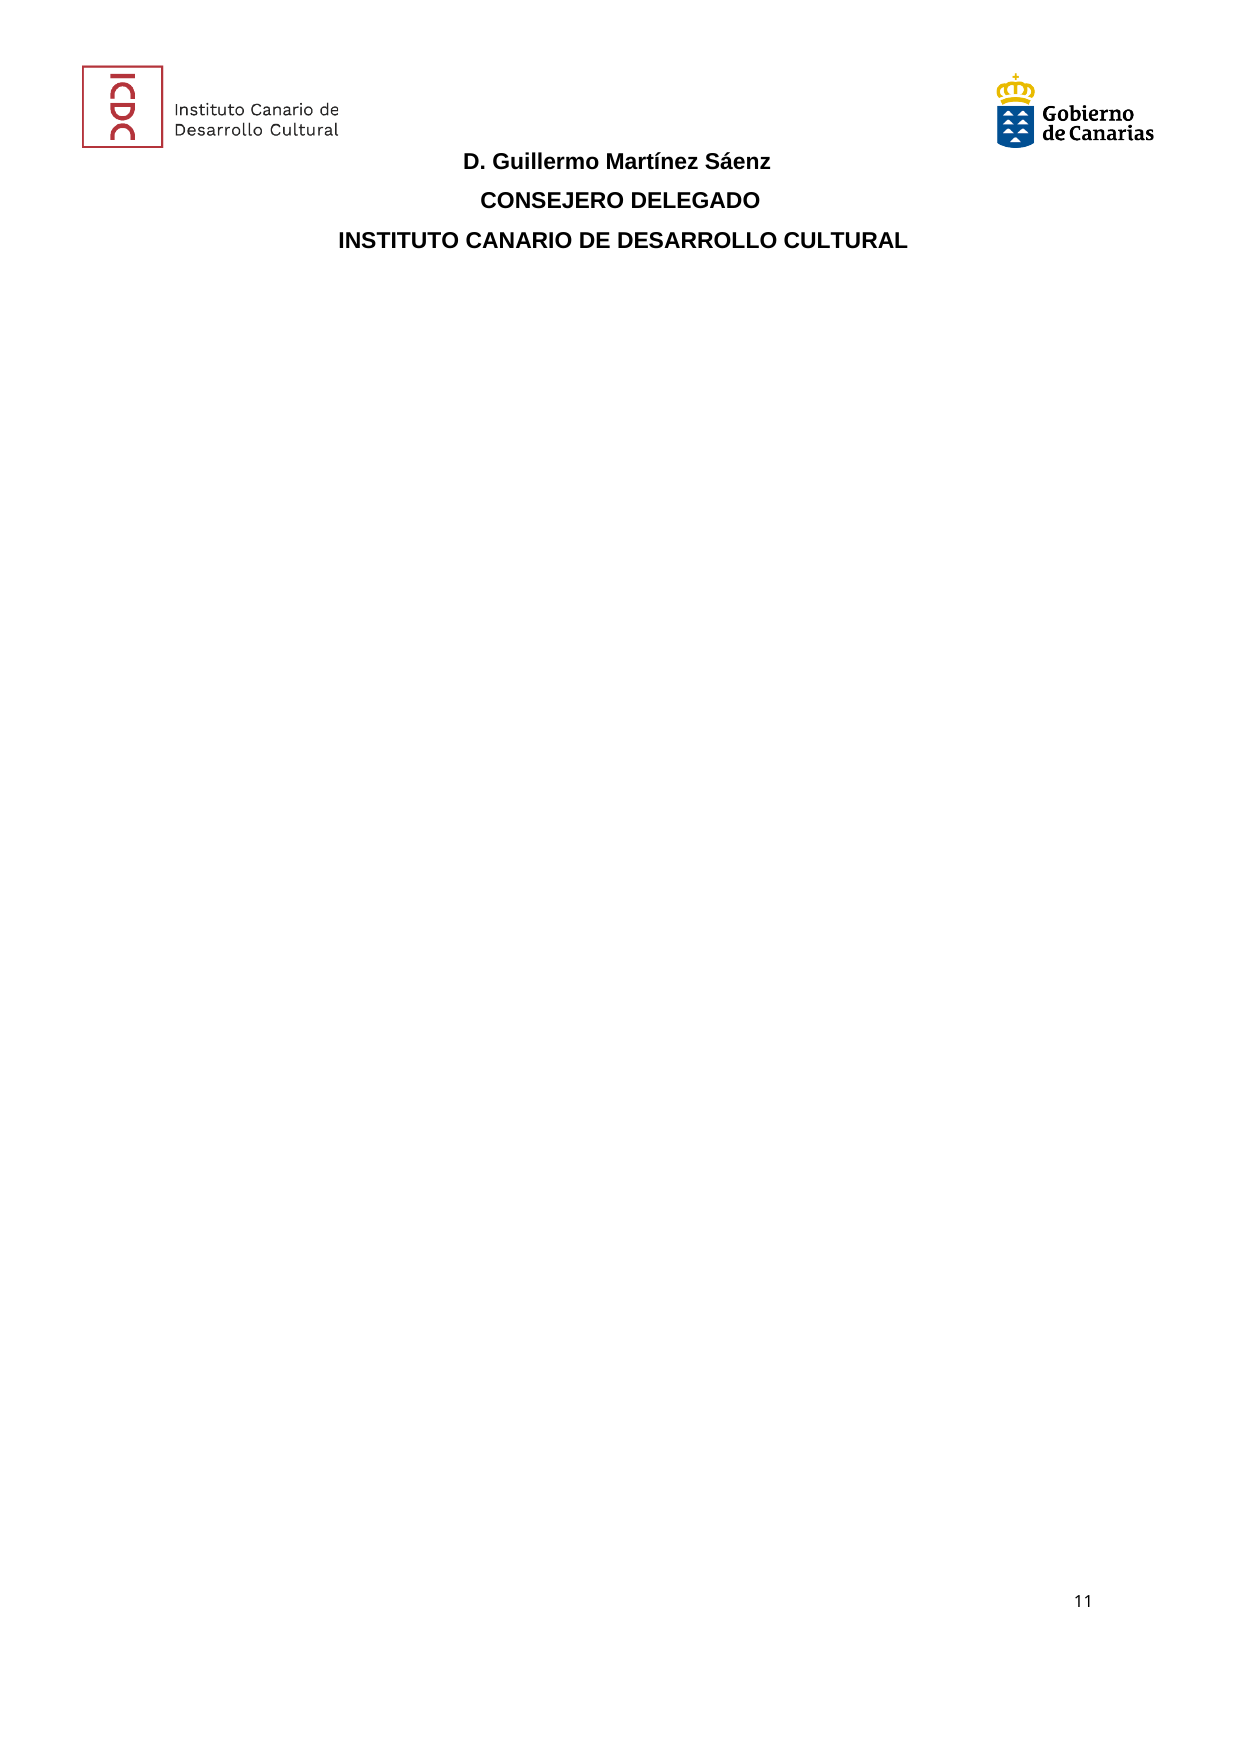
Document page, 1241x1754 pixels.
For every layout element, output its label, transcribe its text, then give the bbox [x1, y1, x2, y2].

text INSTITUTO CANARIO DE DESARROLLO CULTURAL [177, 227, 1063, 253]
text D. Guillermo Martínez Sáenz [177, 148, 1063, 174]
text CONSEJERO DELEGADO [177, 187, 1063, 213]
